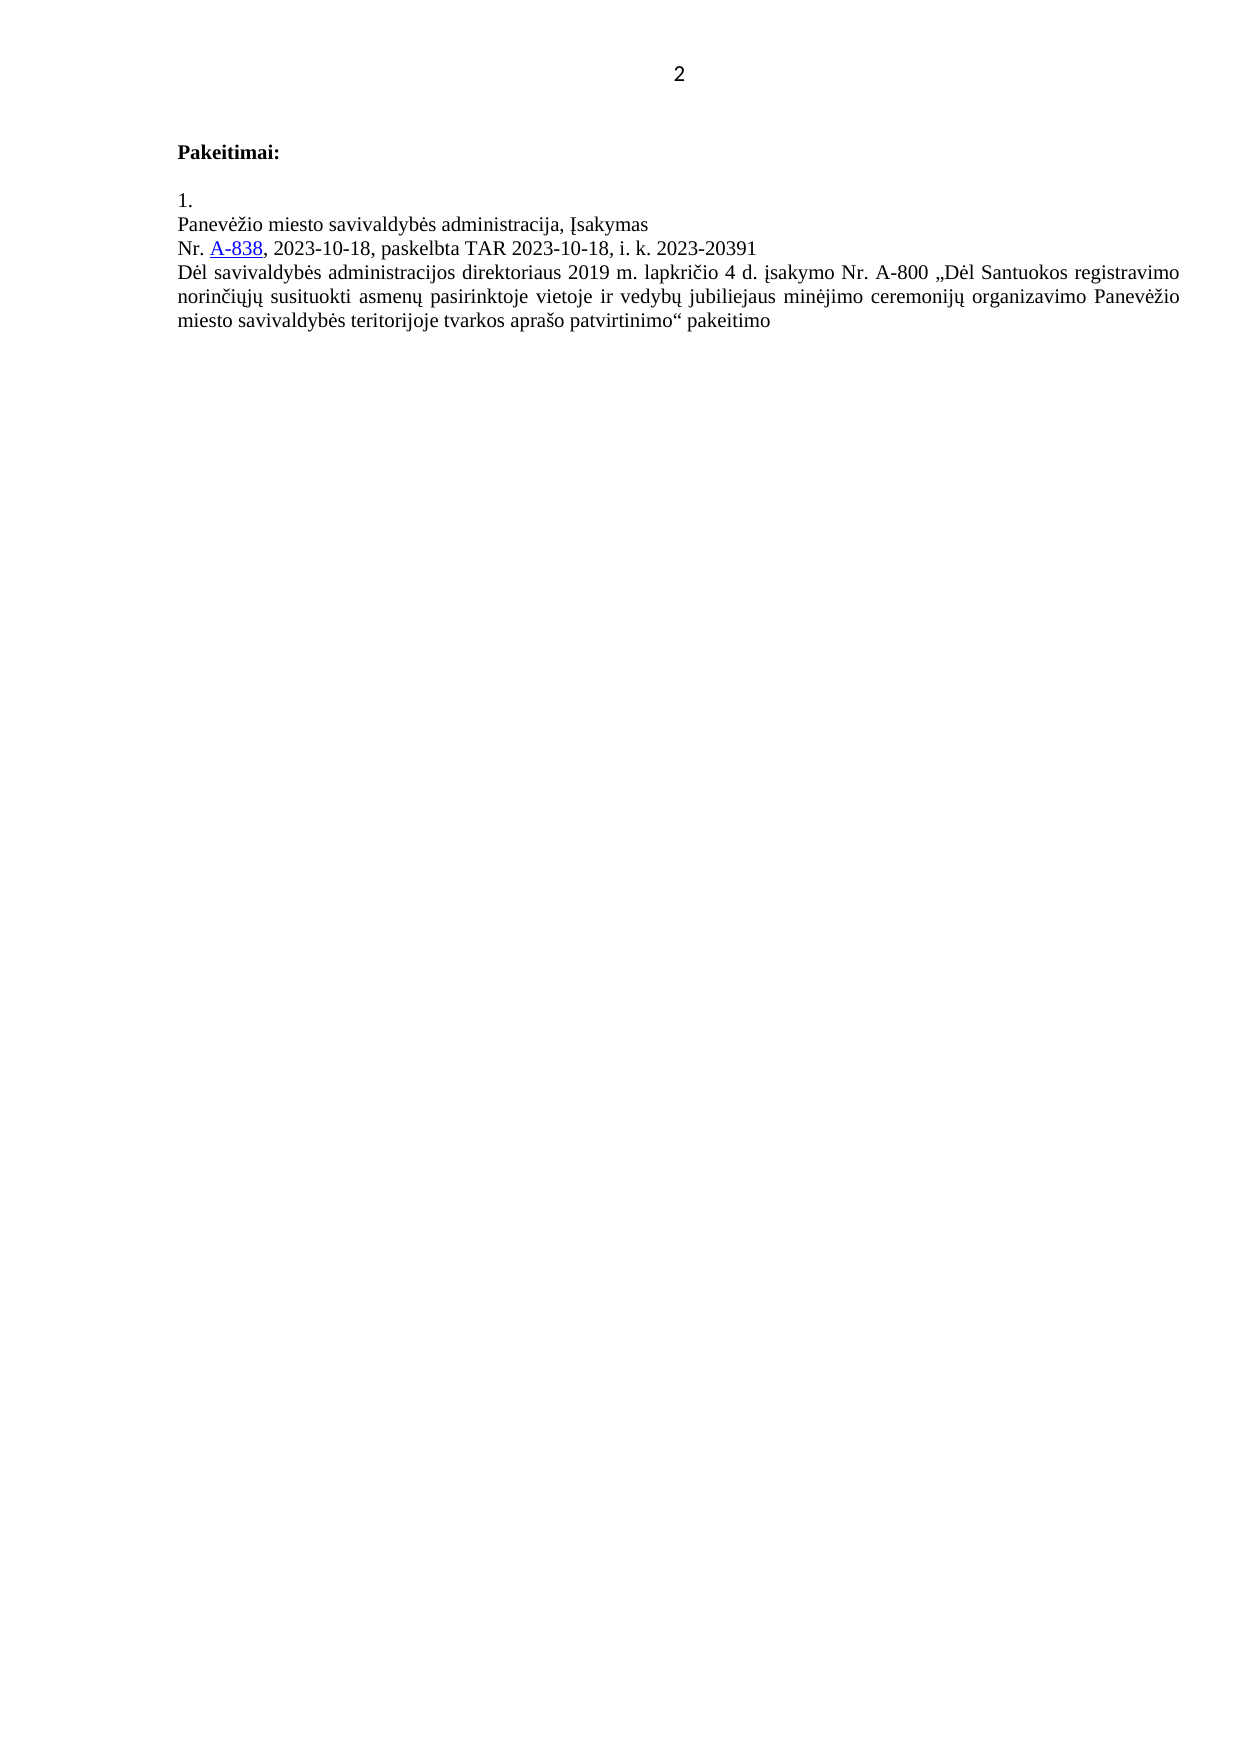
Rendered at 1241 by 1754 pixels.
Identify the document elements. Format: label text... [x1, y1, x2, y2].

text Panevėžio miesto savivaldybės administracija, Įsakymas [177, 212, 1181, 236]
text 1. [177, 188, 1181, 212]
text Dėl savivaldybės administracijos direktoriaus 2019 m. lapkričio 4 d. įsakymo Nr. A-800 „Dėl Santuokos registravimo norinčiųjų susituokti asmenų pasirinktoje vietoje ir vedybų jubiliejaus minėjimo ceremonijų organizavimo Panevėžio miesto savivaldybės teritorijoje tvarkos aprašo patvirtinimo“ pakeitimo [177, 260, 1181, 332]
text Pakeitimai: [177, 140, 1181, 164]
text Nr. A-838, 2023-10-18, paskelbta TAR 2023-10-18, i. k. 2023-20391 [177, 236, 1181, 260]
